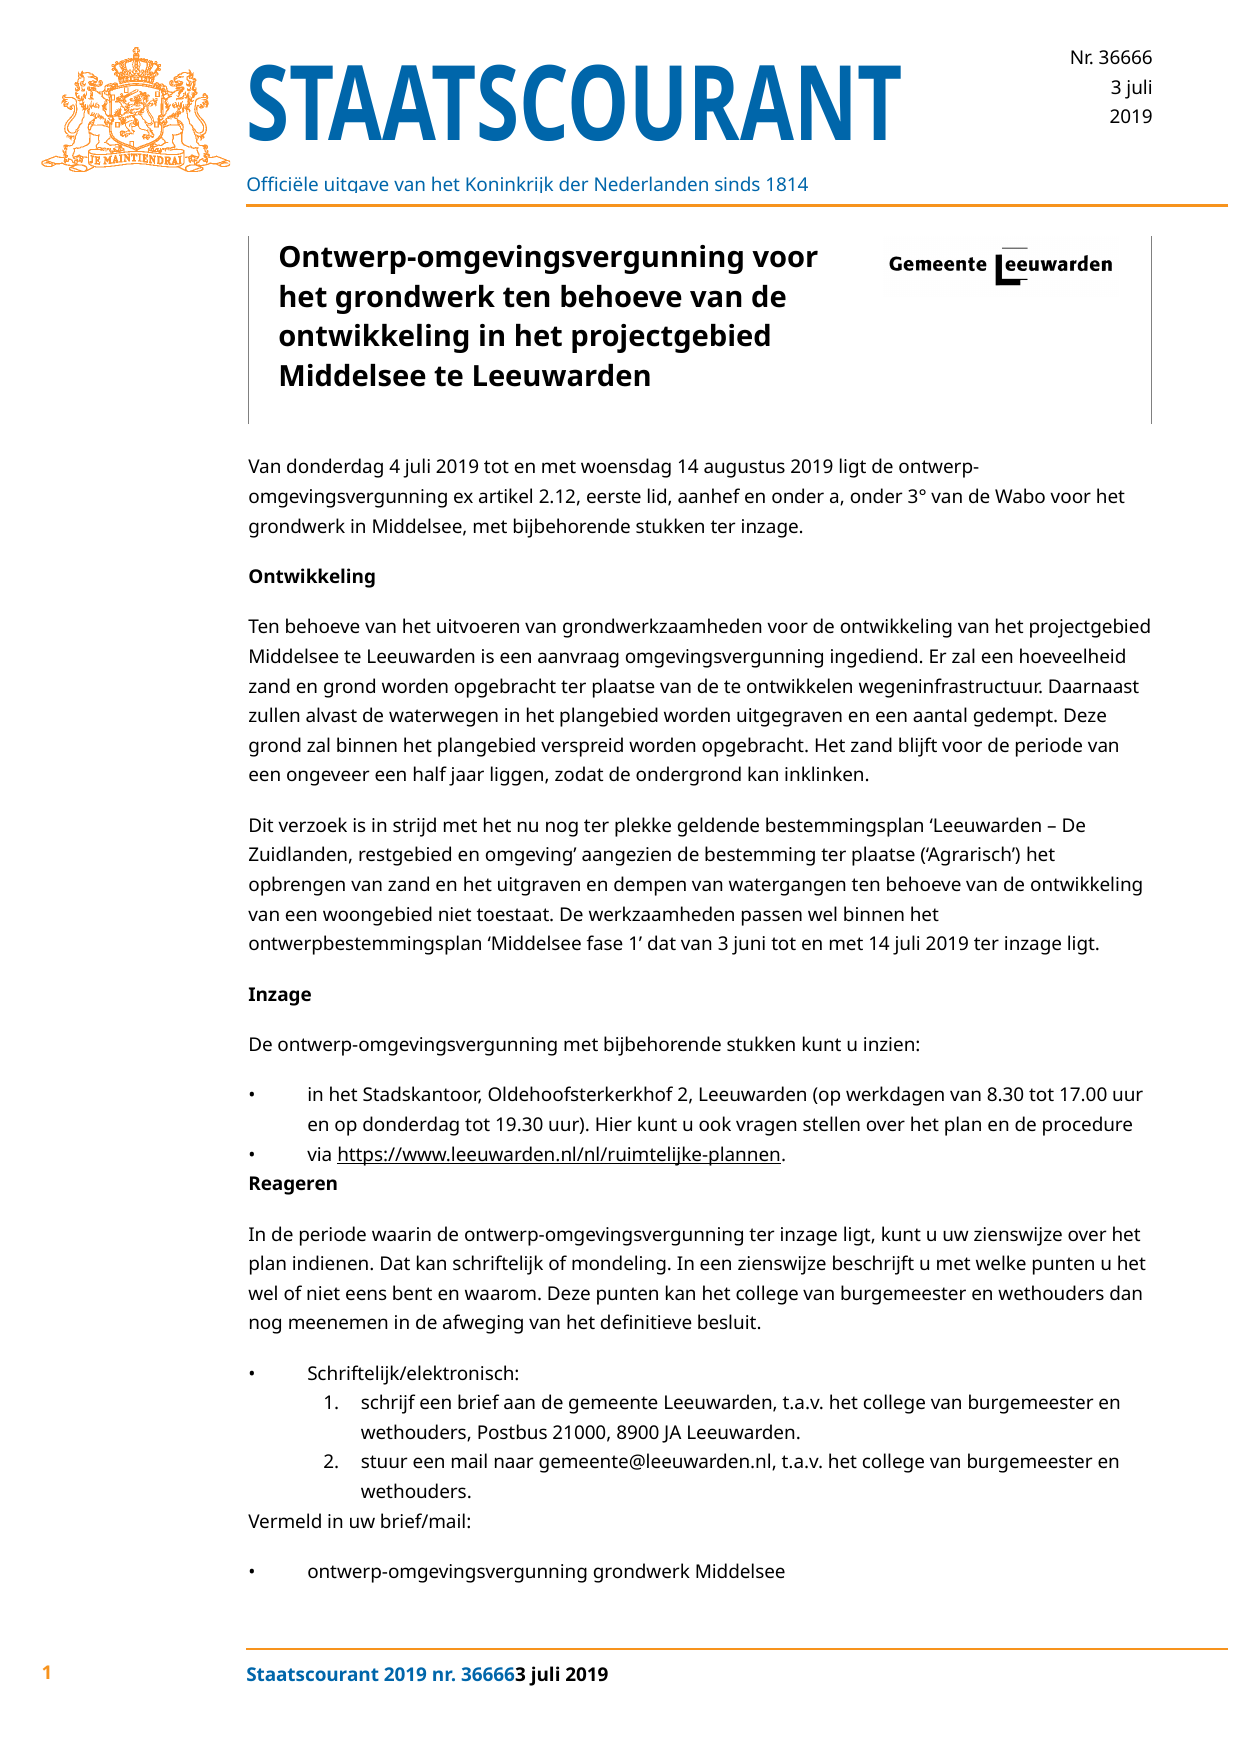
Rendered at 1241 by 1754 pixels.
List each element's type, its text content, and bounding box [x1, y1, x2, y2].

text De ontwerp-omgevingsvergunning met bijbehorende stukken kunt u inzien: [248, 1031, 1152, 1057]
list Schriftelijk/elektronisch: [248, 1360, 1152, 1386]
text Vermeld in uw brief/mail: [248, 1508, 1152, 1533]
list schrijf een brief aan de gemeente Leeuwarden, t.a.v. het college van burgemeester en wethouders, Postbus 21000, 8900 JA Leeuwarden. [323, 1389, 1152, 1445]
table_header Ontwerp-omgevingsvergunning voor het grondwerk ten behoeve van de ontwikkeling in het projectgebied Middelsee te Leeuwarden [249, 236, 850, 424]
text Dit verzoek is in strijd met het nu nog ter plekke geldende bestemmingsplan ‘Leeuwarden – De Zuidlanden, restgebied en omgeving’ aangezien de bestemming ter plaatse (‘Agrarisch’) het opbrengen van zand en het uitgraven en dempen van watergangen ten behoeve van de ontwikkeling van een woongebied niet toestaat. De werkzaamheden passen wel binnen het ontwerpbestemmingsplan ‘Middelsee fase 1’ dat van 3 juni tot en met 14 juli 2019 ter inzage ligt. [248, 812, 1152, 956]
picture [41, 47, 231, 172]
list in het Stadskantoor, Oldehoofsterkerkhof 2, Leeuwarden (op werkdagen van 8.30 tot 17.00 uur en op donderdag tot 19.30 uur). Hier kunt u ook vragen stellen over het plan en de procedure [248, 1082, 1152, 1137]
text Van donderdag 4 juli 2019 tot en met woensdag 14 augustus 2019 ligt de ontwerp-omgevingsvergunning ex artikel 2.12, eerste lid, aanhef en onder a, onder 3° van de Wabo voor het grondwerk in Middelsee, met bijbehorende stukken ter inzage. [248, 454, 1152, 538]
text Inzage [248, 981, 1152, 1006]
picture [882, 236, 1119, 297]
text Ontwikkeling [248, 563, 1152, 589]
text Ten behoeve van het uitvoeren van grondwerkzaamheden voor de ontwikkeling van het projectgebied Middelsee te Leeuwarden is een aanvraag omgevingsvergunning ingediend. Er zal een hoeveelheid zand en grond worden opgebracht ter plaatse van de te ontwikkelen wegeninfrastructuur. Daarnaast zullen alvast de waterwegen in het plangebied worden uitgegraven en een aantal gedempt. Deze grond zal binnen het plangebied verspreid worden opgebracht. Het zand blijft voor de periode van een ongeveer een half jaar liggen, zodat de ondergrond kan inklinken. [248, 614, 1152, 787]
table_header [850, 236, 1151, 424]
list stuur een mail naar gemeente@leeuwarden.nl, t.a.v. het college van burgemeester en wethouders. [323, 1449, 1152, 1504]
text In de periode waarin de ontwerp-omgevingsvergunning ter inzage ligt, kunt u uw zienswijze over het plan indienen. Dat kan schriftelijk of mondeling. In een zienswijze beschrijft u met welke punten u het wel of niet eens bent en waarom. Deze punten kan het college van burgemeester en wethouders dan nog meenemen in de afweging van het definitieve besluit. [248, 1221, 1152, 1335]
list via https://www.leeuwarden.nl/nl/ruimtelijke-plannen. [248, 1141, 1152, 1166]
list ontwerp-omgevingsvergunning grondwerk Middelsee [248, 1558, 1152, 1584]
text Reageren [248, 1170, 1152, 1196]
